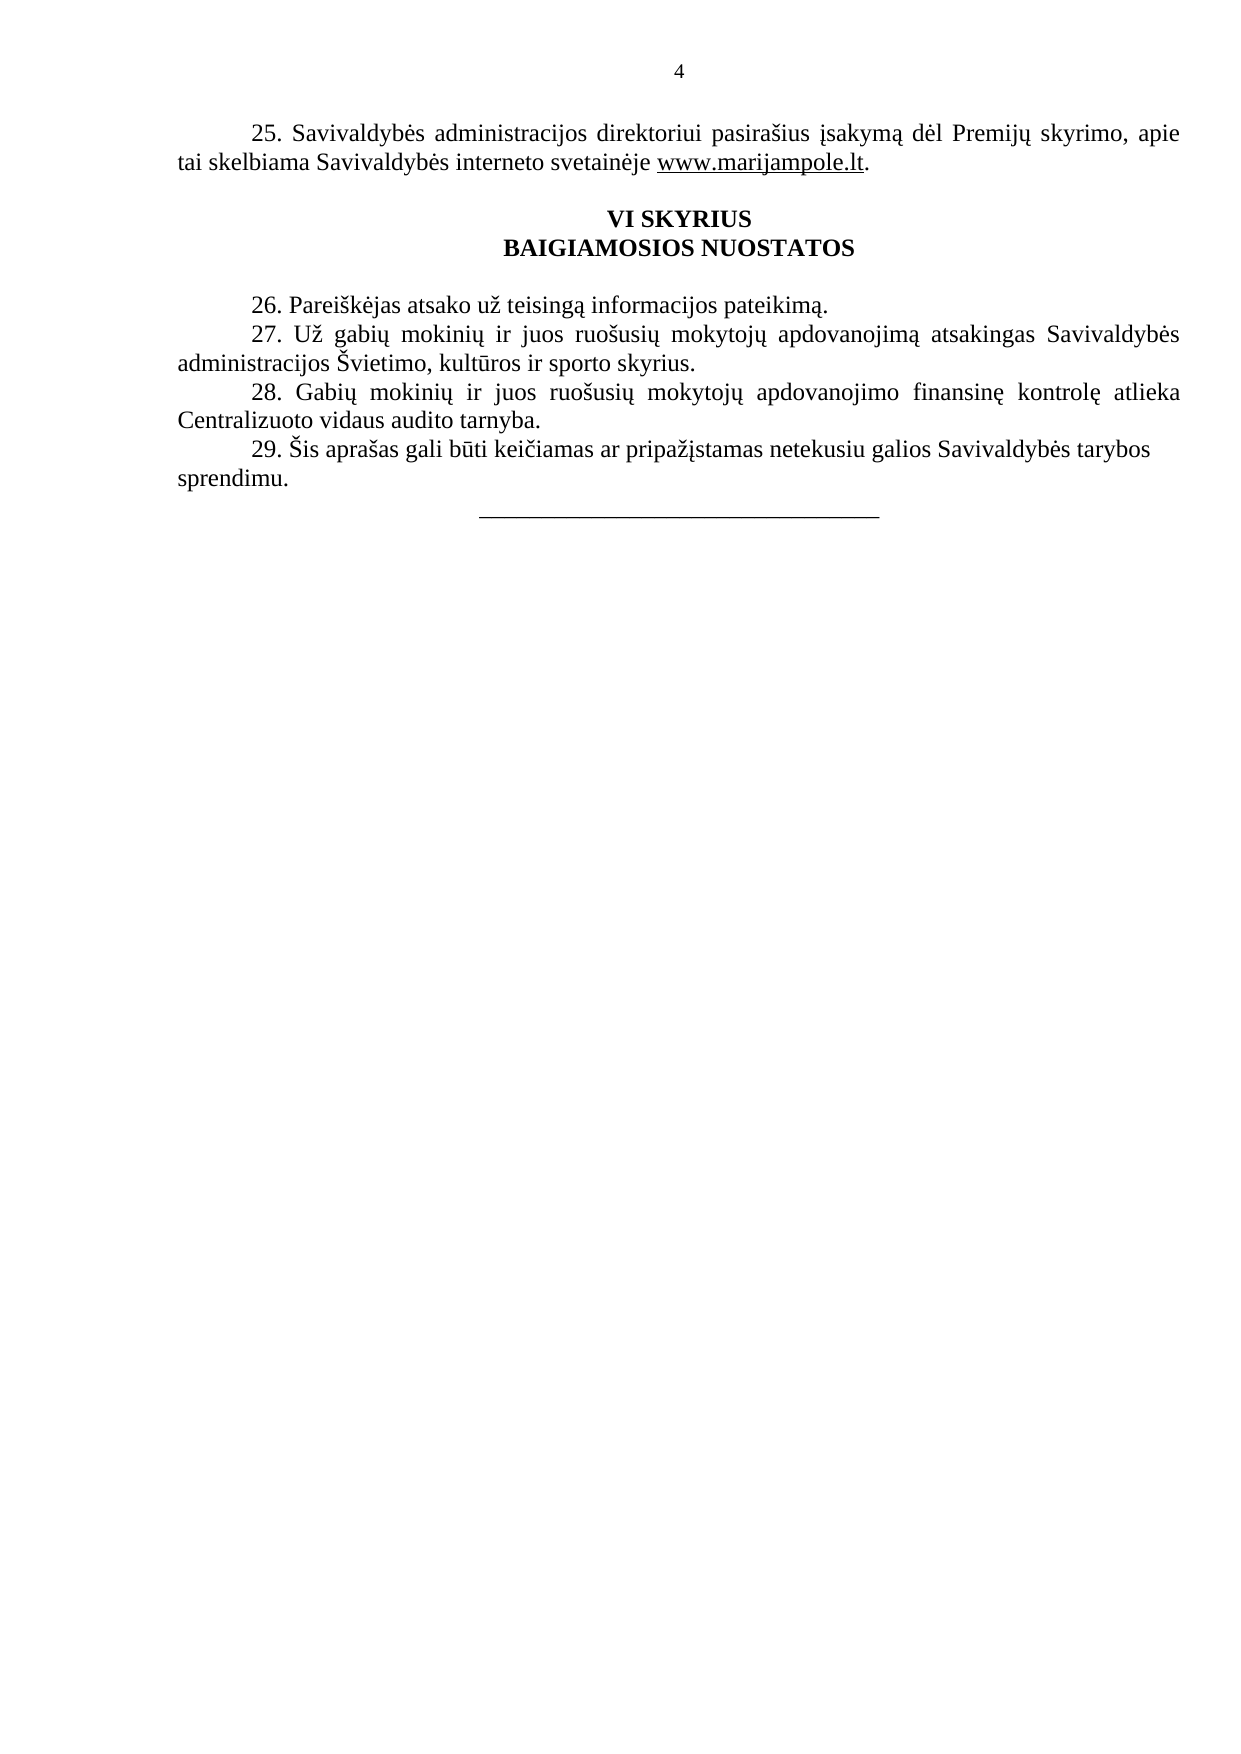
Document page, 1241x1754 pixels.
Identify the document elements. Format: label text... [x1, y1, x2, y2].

text VI SKYRIUS [177, 204, 1181, 233]
text 28. Gabių mokinių ir juos ruošusių mokytojų apdovanojimo finansinę kontrolę atlieka Centralizuoto vidaus audito tarnyba. [177, 377, 1181, 434]
text 25. Savivaldybės administracijos direktoriui pasirašius įsakymą dėl Premijų skyrimo, apie tai skelbiama Savivaldybės interneto svetainėje www.marijampole.lt. [177, 118, 1181, 176]
text ________________________________ [177, 492, 1181, 521]
text 29. Šis aprašas gali būti keičiamas ar pripažįstamas netekusiu galios Savivaldybės tarybos sprendimu. [177, 434, 1181, 492]
text 26. Pareiškėjas atsako už teisingą informacijos pateikimą. [177, 291, 1181, 319]
text 27. Už gabių mokinių ir juos ruošusių mokytojų apdovanojimą atsakingas Savivaldybės administracijos Švietimo, kultūros ir sporto skyrius. [177, 319, 1181, 377]
text BAIGIAMOSIOS NUOSTATOS [177, 233, 1181, 262]
